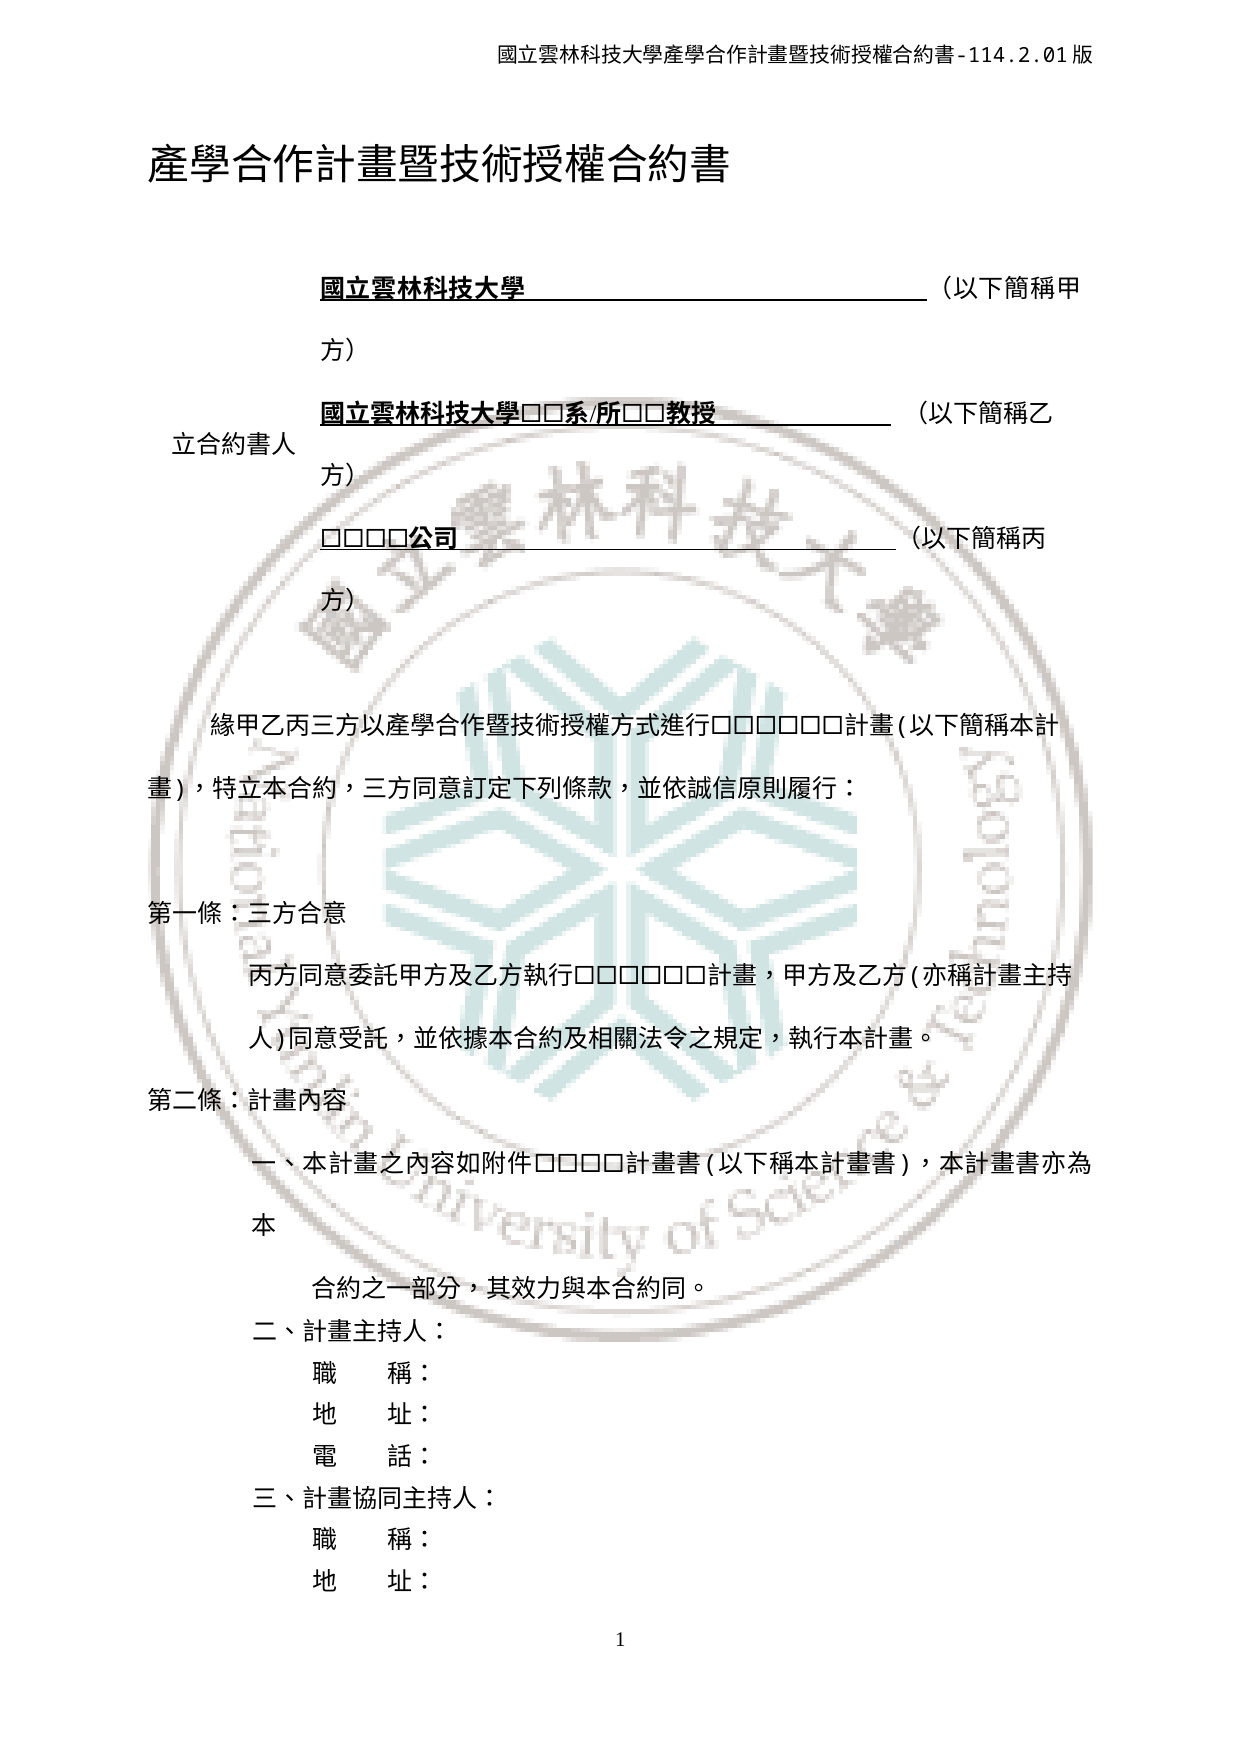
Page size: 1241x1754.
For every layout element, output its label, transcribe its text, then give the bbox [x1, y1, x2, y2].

text 地 址： [223, 1557, 1092, 1599]
table_header 立合約書人 [159, 245, 308, 397]
text 職 稱： [223, 1349, 1092, 1391]
text 電 話： [223, 1432, 1092, 1474]
text 三、計畫協同主持人： [223, 1474, 1092, 1516]
text 地 址： [223, 1391, 1092, 1432]
table_header 國立雲林科技大學 （以下簡稱甲方） 國立雲林科技大學系/所教授 （以下簡稱乙方） [309, 245, 1092, 397]
text 二、計畫主持人： [223, 1342, 1092, 1349]
text 職 稱： [223, 1516, 1092, 1557]
text 產學合作計畫暨技術授權合約書 [148, 120, 1092, 182]
